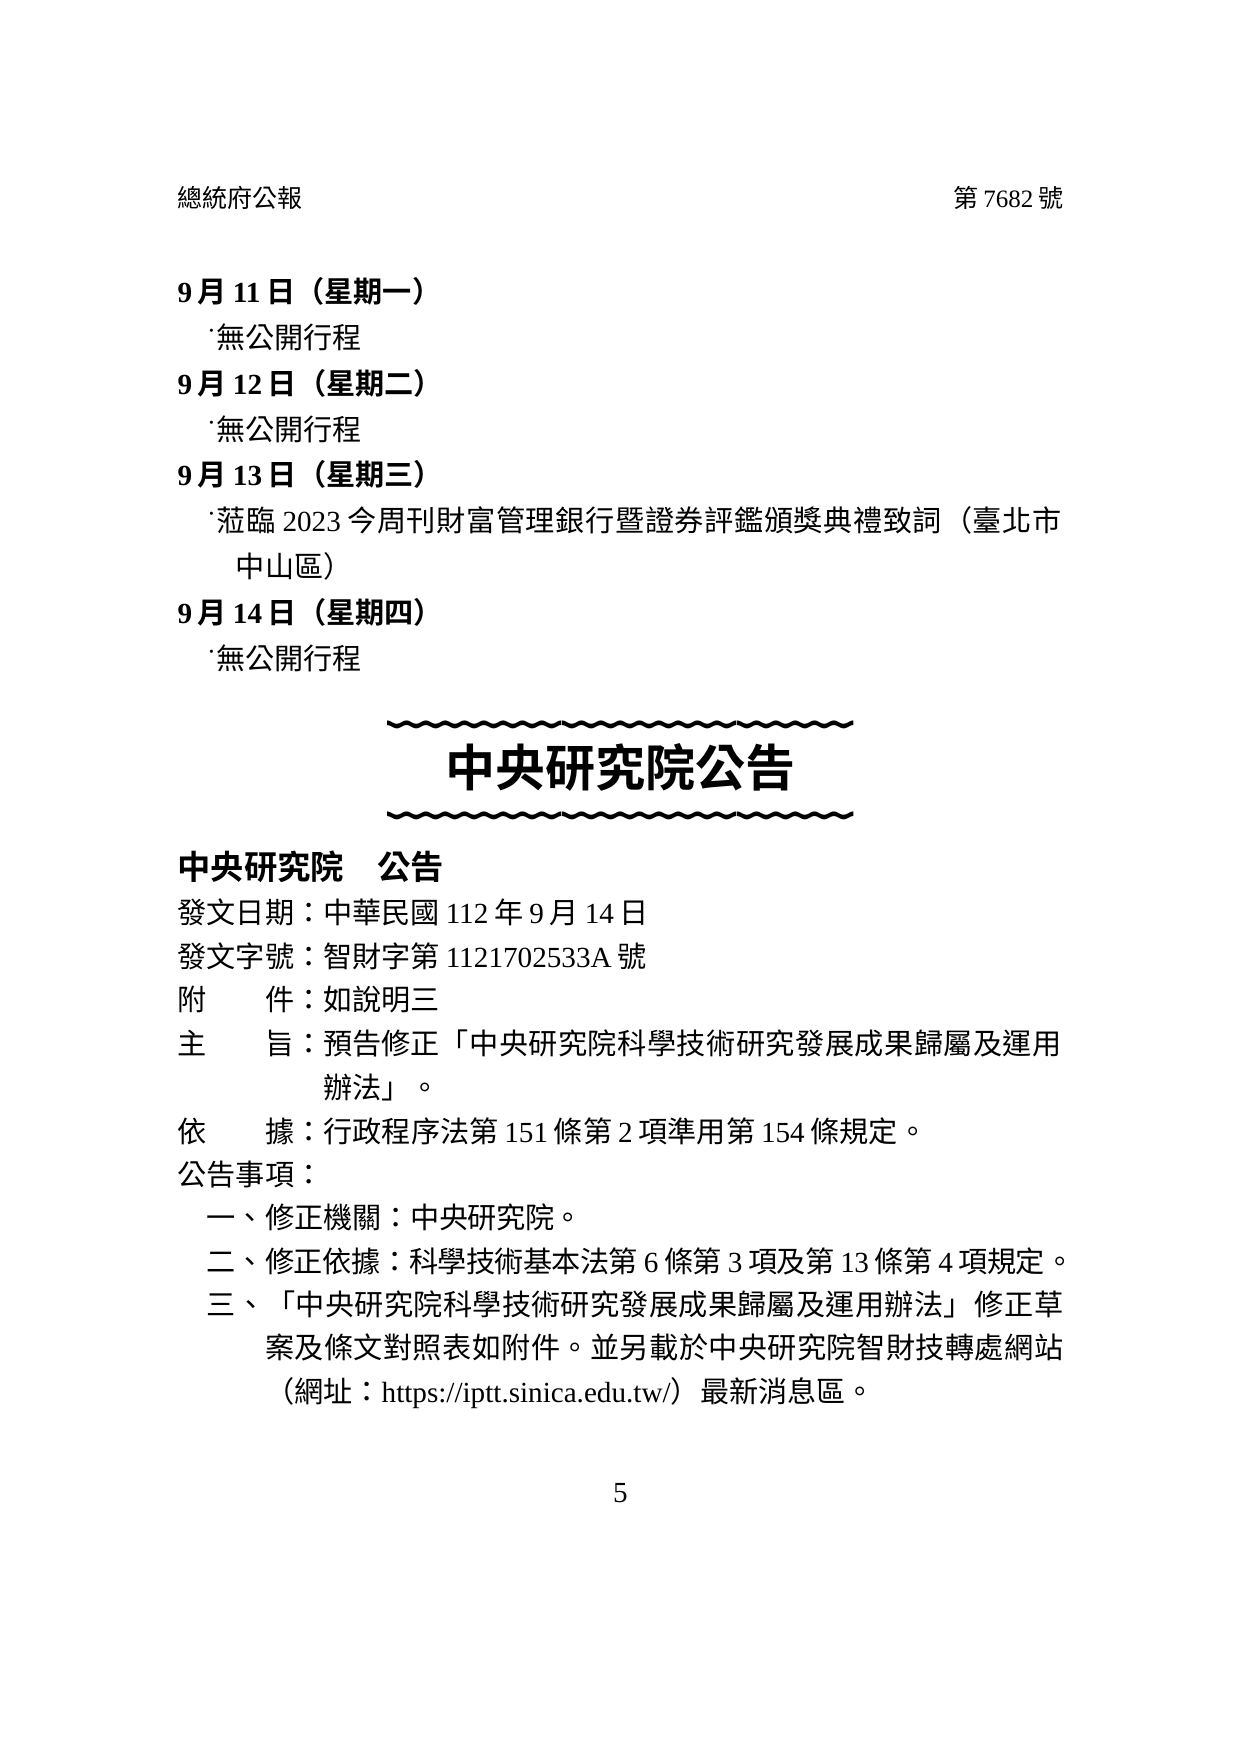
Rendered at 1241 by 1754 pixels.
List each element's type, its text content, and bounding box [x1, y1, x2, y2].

text 9月13日（星期三） [177, 449, 1063, 495]
text 中央研究院 公告 [177, 842, 1063, 888]
text ﹏﹏﹏﹏﹏﹏﹏﹏ [177, 801, 1063, 817]
text ˙無公開行程 [206, 632, 1063, 678]
text 附 件：如說明三 [177, 976, 1063, 1019]
text 9月11日（星期一） [177, 266, 1063, 312]
text 公告事項： [177, 1151, 1063, 1194]
text 9月14日（星期四） [177, 587, 1063, 632]
text 三、「中央研究院科學技術研究發展成果歸屬及運用辦法」修正草案及條文對照表如附件。並另載於中央研究院智財技轉處網站（網址：https://iptt.sinica.edu.tw/）最新消息區。 [206, 1281, 1063, 1411]
text ˙無公開行程 [206, 312, 1063, 357]
text 發文日期：中華民國112年9月14日 [177, 888, 1063, 932]
text ﹏﹏﹏﹏﹏﹏﹏﹏ [177, 703, 1063, 728]
text 發文字號：智財字第1121702533A號 [177, 932, 1063, 976]
text ˙蒞臨2023今周刊財富管理銀行暨證券評鑑頒獎典禮致詞（臺北市中山區） [206, 495, 1063, 587]
text 中央研究院公告 [177, 728, 1063, 801]
text 依 據： 行政程序法第151條第2項準用第154條規定。 [177, 1107, 1063, 1151]
text 二、修正依據：科學技術基本法第6條第3項及第13條第4項規定。 [206, 1237, 1063, 1281]
text ˙無公開行程 [206, 403, 1063, 449]
text 主 旨：預告修正「中央研究院科學技術研究發展成果歸屬及運用辦法」。 [177, 1019, 1063, 1107]
text 一、修正機關：中央研究院。 [206, 1194, 1063, 1237]
text 9月12日（星期二） [177, 357, 1063, 403]
